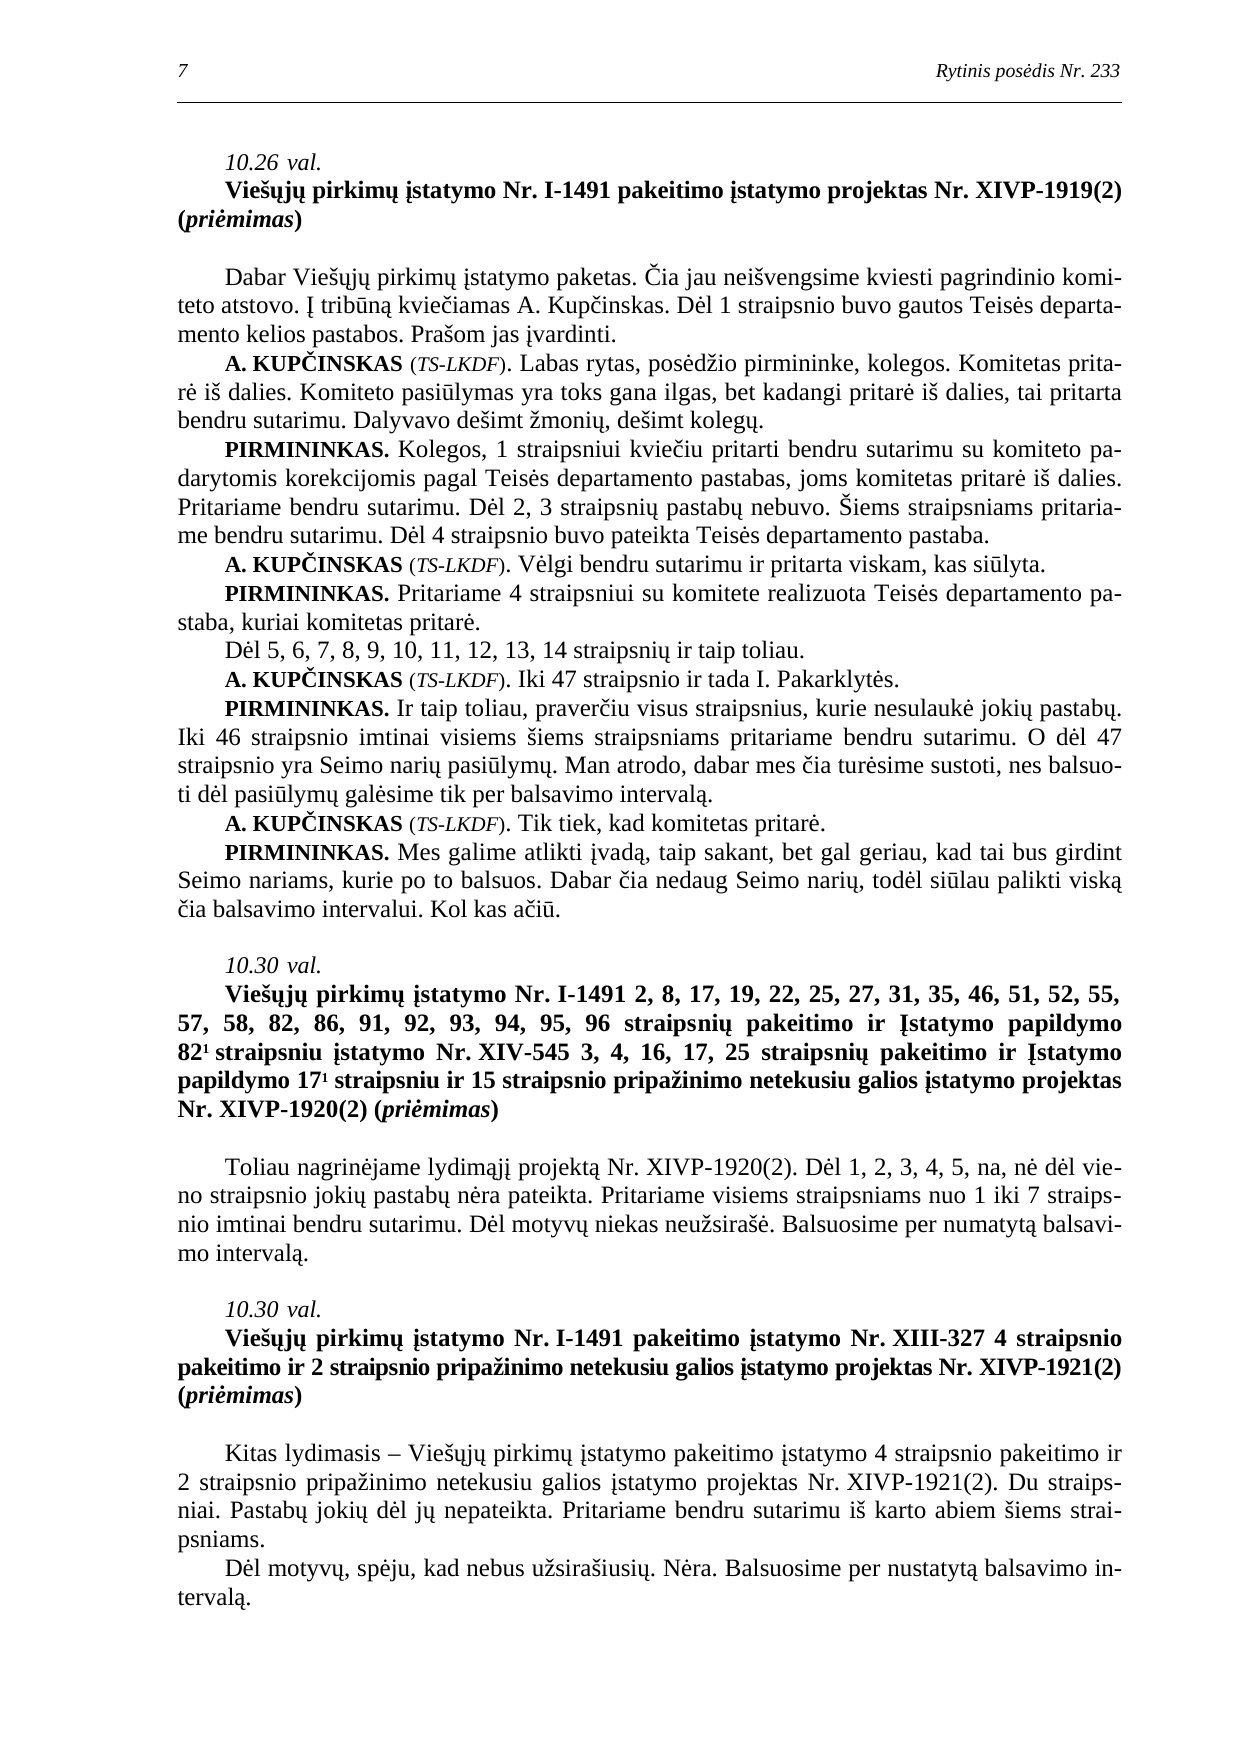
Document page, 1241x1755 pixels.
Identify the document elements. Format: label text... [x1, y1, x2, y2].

text PIRMININKAS. Ko­le­gos, 1 straips­niui kvie­čiu pri­tar­ti ben­dru su­ta­ri­mu su ko­mi­te­to pa­da­ry­to­mis ko­rek­ci­jo­mis pa­gal Tei­sės de­par­ta­men­to pa­sta­bas, joms ko­mi­te­tas pri­ta­rė iš da­lies. Pri­ta­ria­me ben­dru su­ta­ri­mu. Dėl 2, 3 straips­nių pa­sta­bų ne­bu­vo. Šiems straips­niams pri­ta­ria­me ben­dru su­ta­ri­mu. Dėl 4 straips­nio bu­vo pa­teik­ta Tei­sės de­par­ta­men­to pa­sta­ba. [177, 434, 1122, 549]
text PIRMININKAS. Pri­ta­ria­me 4 straips­niui su ko­mi­te­te re­a­li­zuo­ta Tei­sės de­par­ta­men­to pa­sta­ba, ku­riai ko­mi­te­tas pri­ta­rė. [177, 578, 1122, 635]
text A. KUPČINSKAS (TS-LKDF). Tik tiek, kad ko­mi­te­tas pri­ta­rė. [177, 808, 1122, 837]
text Dėl mo­ty­vų, spė­ju, kad ne­bus už­si­ra­šiu­sių. Nė­ra. Bal­suo­si­me per nu­sta­ty­tą bal­sa­vi­mo in­ter­va­lą. [177, 1553, 1122, 1611]
text Ki­tas ly­di­ma­sis – Vie­šų­jų pir­ki­mų įsta­ty­mo pa­kei­ti­mo įsta­ty­mo 4 straips­nio pa­kei­ti­mo ir 2 straips­nio pri­pa­ži­ni­mo ne­te­ku­siu ga­lios įsta­ty­mo pro­jek­tas Nr. XIVP-1921(2). Du straips­niai. Pa­sta­bų jo­kių dėl jų ne­pa­teik­ta. Pri­ta­ria­me ben­dru su­ta­ri­mu iš kar­to abiem šiems strai­psniams. [177, 1438, 1122, 1553]
text Vie­šų­jų pir­ki­mų įsta­ty­mo Nr. I-1491 pa­kei­ti­mo įsta­ty­mo Nr. XIII-327 4 straips­nio pa­kei­ti­mo ir 2 straips­nio pri­pa­ži­ni­mo ne­te­ku­siu ga­lios įsta­ty­mo pro­jek­tas Nr. XIVP-1921(2) (pri­ėmi­mas) [177, 1323, 1122, 1409]
text A. KUPČINSKAS (TS-LKDF). Iki 47 straips­nio ir ta­da I. Pa­kar­kly­tės. [177, 664, 1122, 693]
text Da­bar Vie­šų­jų pir­ki­mų įsta­ty­mo pa­ke­tas. Čia jau ne­iš­veng­si­me kvies­ti pa­grin­di­nio ko­mi­te­to at­sto­vo. Į tri­bū­ną kvie­čia­mas A. Kup­čins­kas. Dėl 1 straips­nio bu­vo gau­tos Tei­sės de­par­ta­men­to ke­lios pa­sta­bos. Pra­šom jas įvar­din­ti. [177, 262, 1122, 348]
text 10.26 val. [224, 148, 1122, 175]
text Dėl 5, 6, 7, 8, 9, 10, 11, 12, 13, 14 straips­nių ir taip to­liau. [177, 635, 1122, 664]
text PIRMININKAS. Ir taip to­liau, pra­ver­čiu vi­sus straips­nius, ku­rie ne­su­lau­kė jo­kių pa­sta­bų. Iki 46 straips­nio im­ti­nai vi­siems šiems straips­niams pri­ta­ria­me ben­dru su­ta­ri­mu. O dėl 47 strai­ps­nio yra Sei­mo na­rių pa­siū­ly­mų. Man at­ro­do, da­bar mes čia tu­rė­si­me su­sto­ti, nes bal­suo­ti dėl pa­siū­ly­mų ga­lė­si­me tik per bal­sa­vi­mo in­ter­va­lą. [177, 693, 1122, 808]
text 10.30 val. [224, 1295, 1122, 1323]
text A. KUPČINSKAS (TS-LKDF). Vėl­gi ben­dru su­ta­ri­mu ir pri­tar­ta vis­kam, kas siū­ly­ta. [177, 549, 1122, 578]
text Vie­šų­jų pir­ki­mų įsta­ty­mo Nr. I-1491 pa­kei­ti­mo įsta­ty­mo pro­jek­tas Nr. XIVP-1919(2) (pri­ėmi­mas) [177, 175, 1122, 233]
text PIRMININKAS. Mes ga­li­me at­lik­ti įva­dą, taip sa­kant, bet gal ge­riau, kad tai bus gir­dint Sei­mo na­riams, ku­rie po to bal­suos. Da­bar čia ne­daug Sei­mo na­rių, to­dėl siū­lau pa­lik­ti vis­ką čia bal­sa­vi­mo in­ter­va­lui. Kol kas ačiū. [177, 837, 1122, 923]
text To­liau nag­ri­nė­ja­me ly­di­mą­jį pro­jek­tą Nr. XIVP-1920(2). Dėl 1, 2, 3, 4, 5, na, nė dėl vie­no straips­nio jo­kių pa­sta­bų nė­ra pa­teik­ta. Pri­ta­ria­me vi­siems straips­niams nuo 1 iki 7 straips­nio im­ti­nai ben­dru su­ta­ri­mu. Dėl mo­ty­vų nie­kas ne­už­si­ra­šė. Bal­suo­si­me per nu­ma­ty­tą bal­sa­vi­mo in­ter­va­lą. [177, 1152, 1122, 1267]
text 10.30 val. [224, 952, 1122, 979]
text A. KUPČINSKAS (TS-LKDF). La­bas ry­tas, po­sė­džio pir­mi­nin­ke, ko­le­gos. Ko­mi­te­tas pri­ta­rė iš da­lies. Ko­mi­te­to pa­siū­ly­mas yra toks ga­na il­gas, bet ka­dan­gi pri­ta­rė iš da­lies, tai pri­tar­ta ben­dru su­ta­ri­mu. Da­ly­va­vo de­šimt žmo­nių, de­šimt ko­le­gų. [177, 348, 1122, 434]
text Vie­šų­jų pir­ki­mų įsta­ty­mo Nr. I-1491 2, 8, 17, 19, 22, 25, 27, 31, 35, 46, 51, 52, 55, 57, 58, 82, 86, 91, 92, 93, 94, 95, 96 straips­nių pa­kei­ti­mo ir Įsta­ty­mo pa­pil­dy­mo 821 straips­niu įsta­ty­mo Nr. XIV-545 3, 4, 16, 17, 25 straips­nių pa­kei­ti­mo ir Įsta­ty­mo papil­dy­mo 171 straips­niu ir 15 straips­nio pri­pa­ži­ni­mo ne­te­ku­siu ga­lios įsta­ty­mo projektas Nr. XIVP-1920(2) (pri­ėmi­mas) [177, 979, 1122, 1123]
